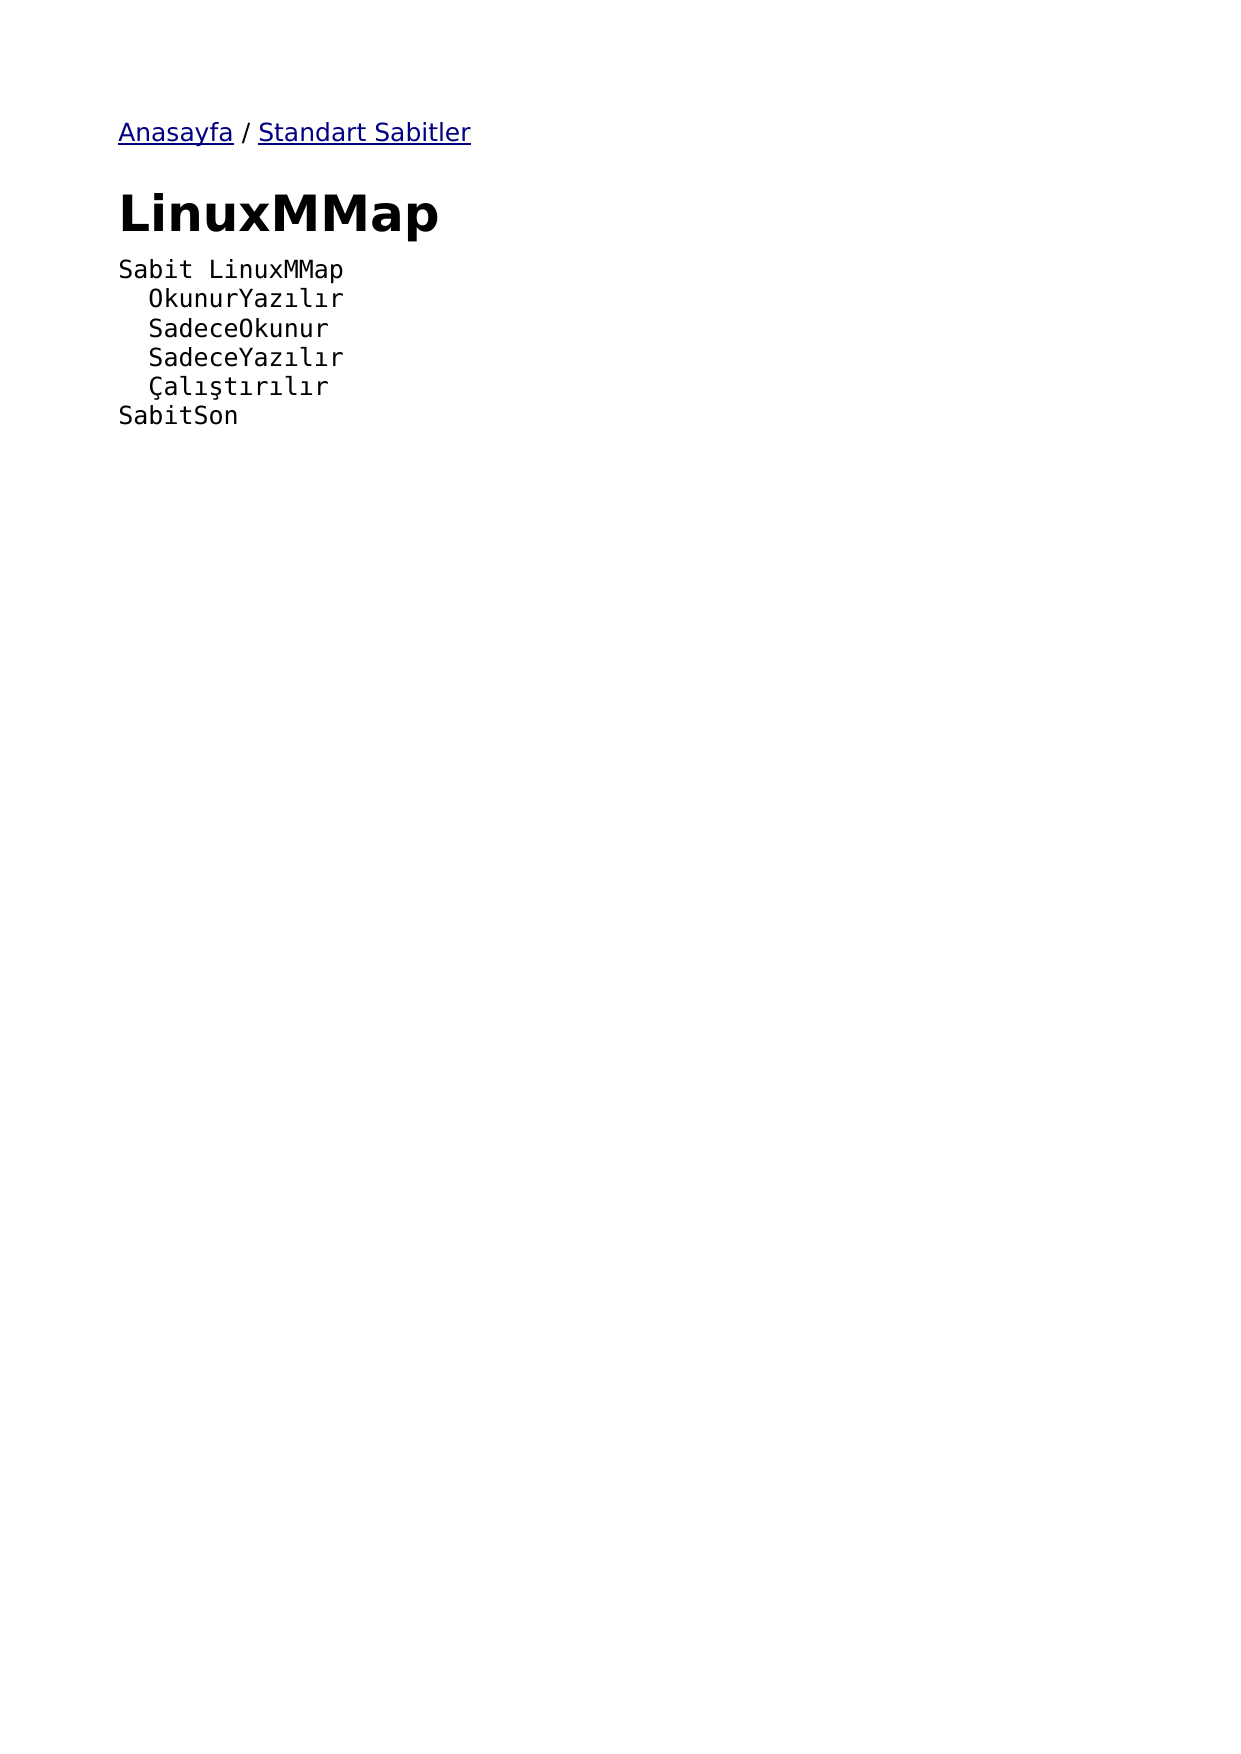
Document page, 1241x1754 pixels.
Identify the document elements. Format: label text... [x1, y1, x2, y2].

text Sabit LinuxMMap OkunurYazılır SadeceOkunur SadeceYazılır Çalıştırılır SabitSon [118, 256, 1122, 431]
text Anasayfa / Standart Sabitler [118, 118, 1122, 147]
subtitle LinuxMMap [118, 185, 1122, 243]
